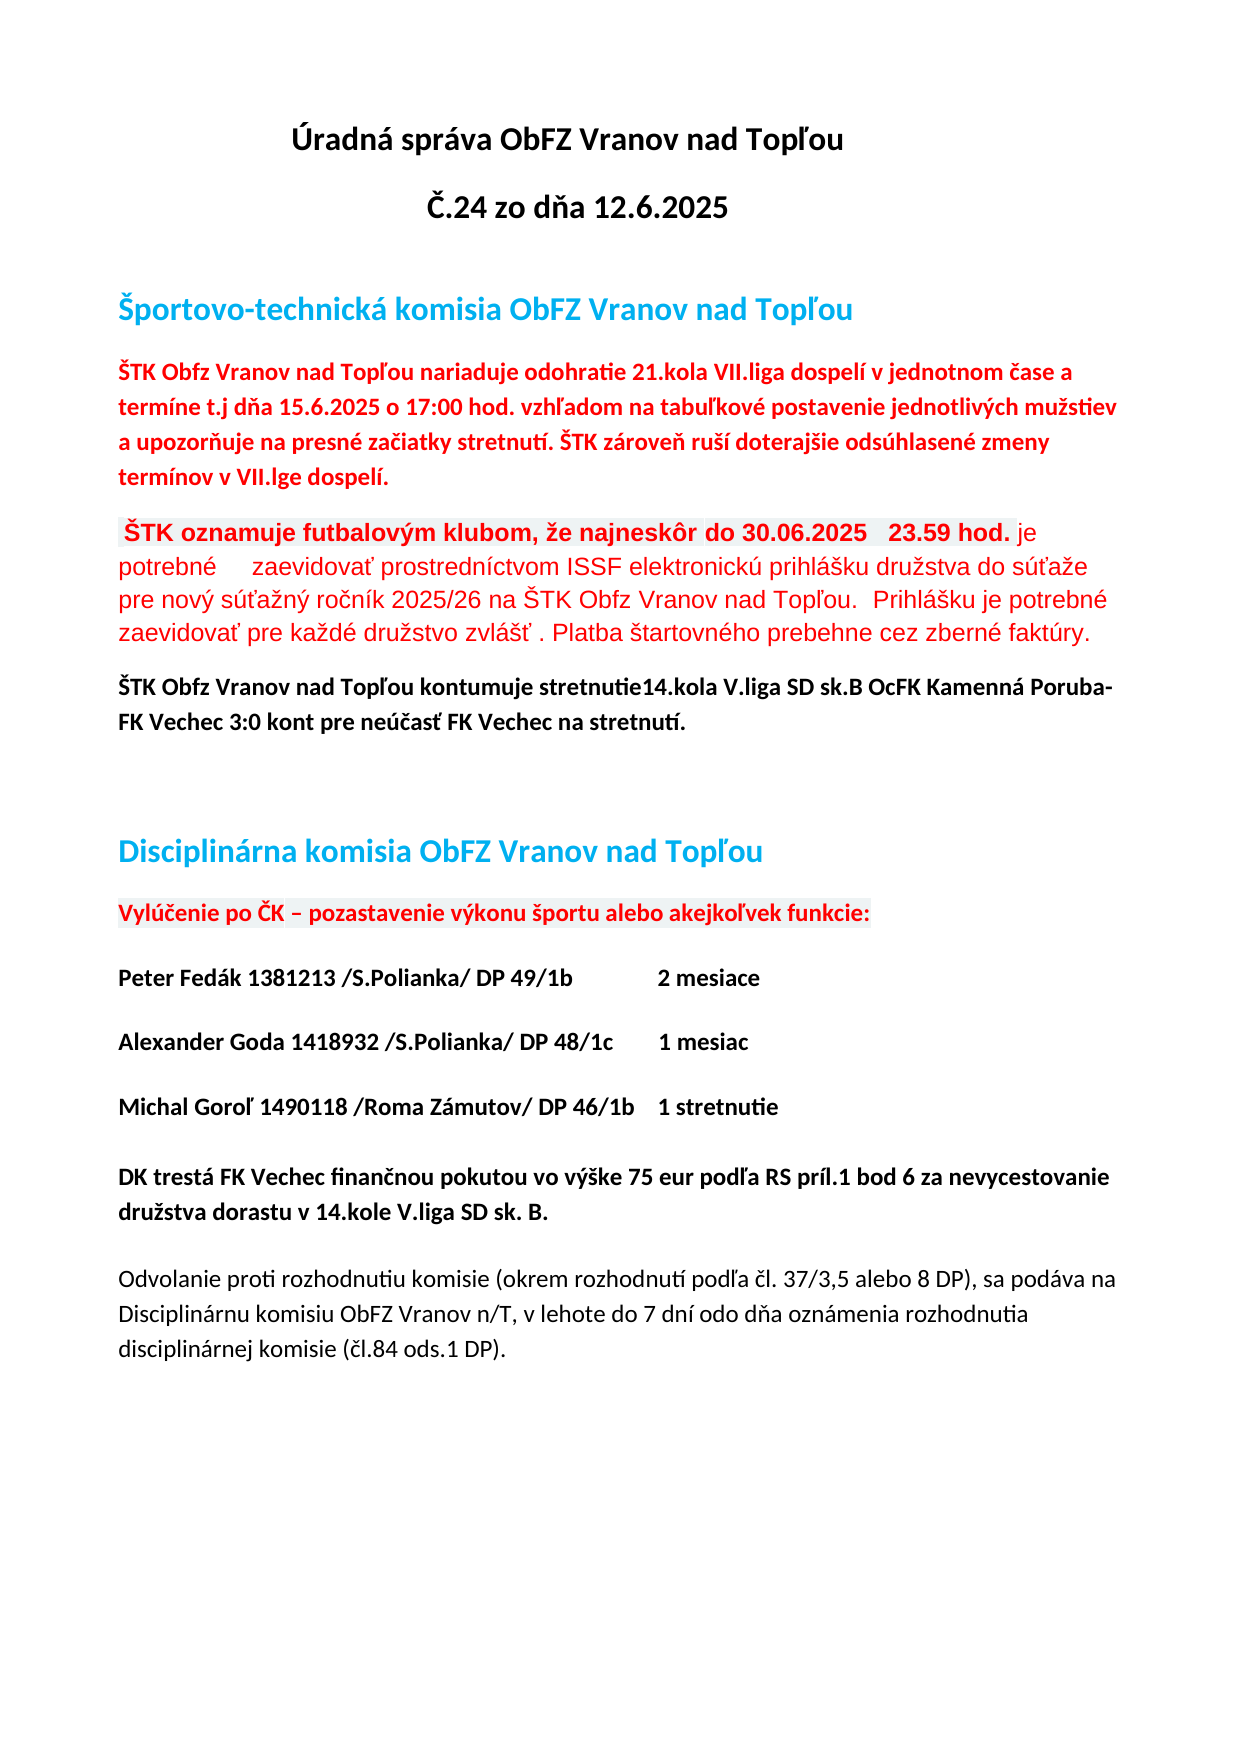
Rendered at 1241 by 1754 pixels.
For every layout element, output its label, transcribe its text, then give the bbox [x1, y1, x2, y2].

text Peter Fedák 1381213 /S.Polianka/ DP 49/1b 2 mesiace [118, 962, 1122, 992]
text ŠTK oznamuje futbalovým klubom, že najneskôr do 30.06.2025 23.59 hod. je potrebné zaevidovať prostredníctvom ISSF elektronickú prihlášku družstva do súťaže pre nový súťažný ročník 2025/26 na ŠTK Obfz Vranov nad Topľou. Prihlášku je potrebné zaevidovať pre každé družstvo zvlášť . Platba štartovného prebehne cez zberné faktúry. [118, 517, 1122, 646]
text Alexander Goda 1418932 /S.Polianka/ DP 48/1c 1 mesiac [118, 1026, 1122, 1057]
text Michal Goroľ 1490118 /Roma Zámutov/ DP 46/1b 1 stretnutie [118, 1091, 1122, 1121]
text Č.24 zo dňa 12.6.2025 [118, 186, 1122, 226]
text ŠTK Obfz Vranov nad Topľou nariaduje odohratie 21.kola VII.liga dospelí v jednotnom čase a termíne t.j dňa 15.6.2025 o 17:00 hod. vzhľadom na tabuľkové postavenie jednotlivých mužstiev a upozorňuje na presné začiatky stretnutí. ŠTK zároveň ruší doterajšie odsúhlasené zmeny termínov v VII.lge dospelí. [118, 356, 1122, 491]
text Disciplinárna komisia ObFZ Vranov nad Topľou [118, 830, 1122, 871]
text Odvolanie proti rozhodnutiu komisie (okrem rozhodnutí podľa čl. 37/3,5 alebo 8 DP), sa podáva na Disciplinárnu komisiu ObFZ Vranov n/T, v lehote do 7 dní odo dňa oznámenia rozhodnutia disciplinárnej komisie (čl.84 ods.1 DP). [118, 1263, 1122, 1364]
text ŠTK Obfz Vranov nad Topľou kontumuje stretnutie14.kola V.liga SD sk.B OcFK Kamenná Poruba-FK Vechec 3:0 kont pre neúčasť FK Vechec na stretnutí. [118, 671, 1122, 737]
text Úradná správa ObFZ Vranov nad Topľou [118, 118, 1122, 159]
text Športovo-technická komisia ObFZ Vranov nad Topľou [118, 288, 1122, 329]
text DK trestá FK Vechec finančnou pokutou vo výške 75 eur podľa RS príl.1 bod 6 za nevycestovanie družstva dorastu v 14.kole V.liga SD sk. B. [118, 1161, 1122, 1226]
text Vylúčenie po ČK – pozastavenie výkonu športu alebo akejkoľvek funkcie: [118, 897, 1122, 928]
